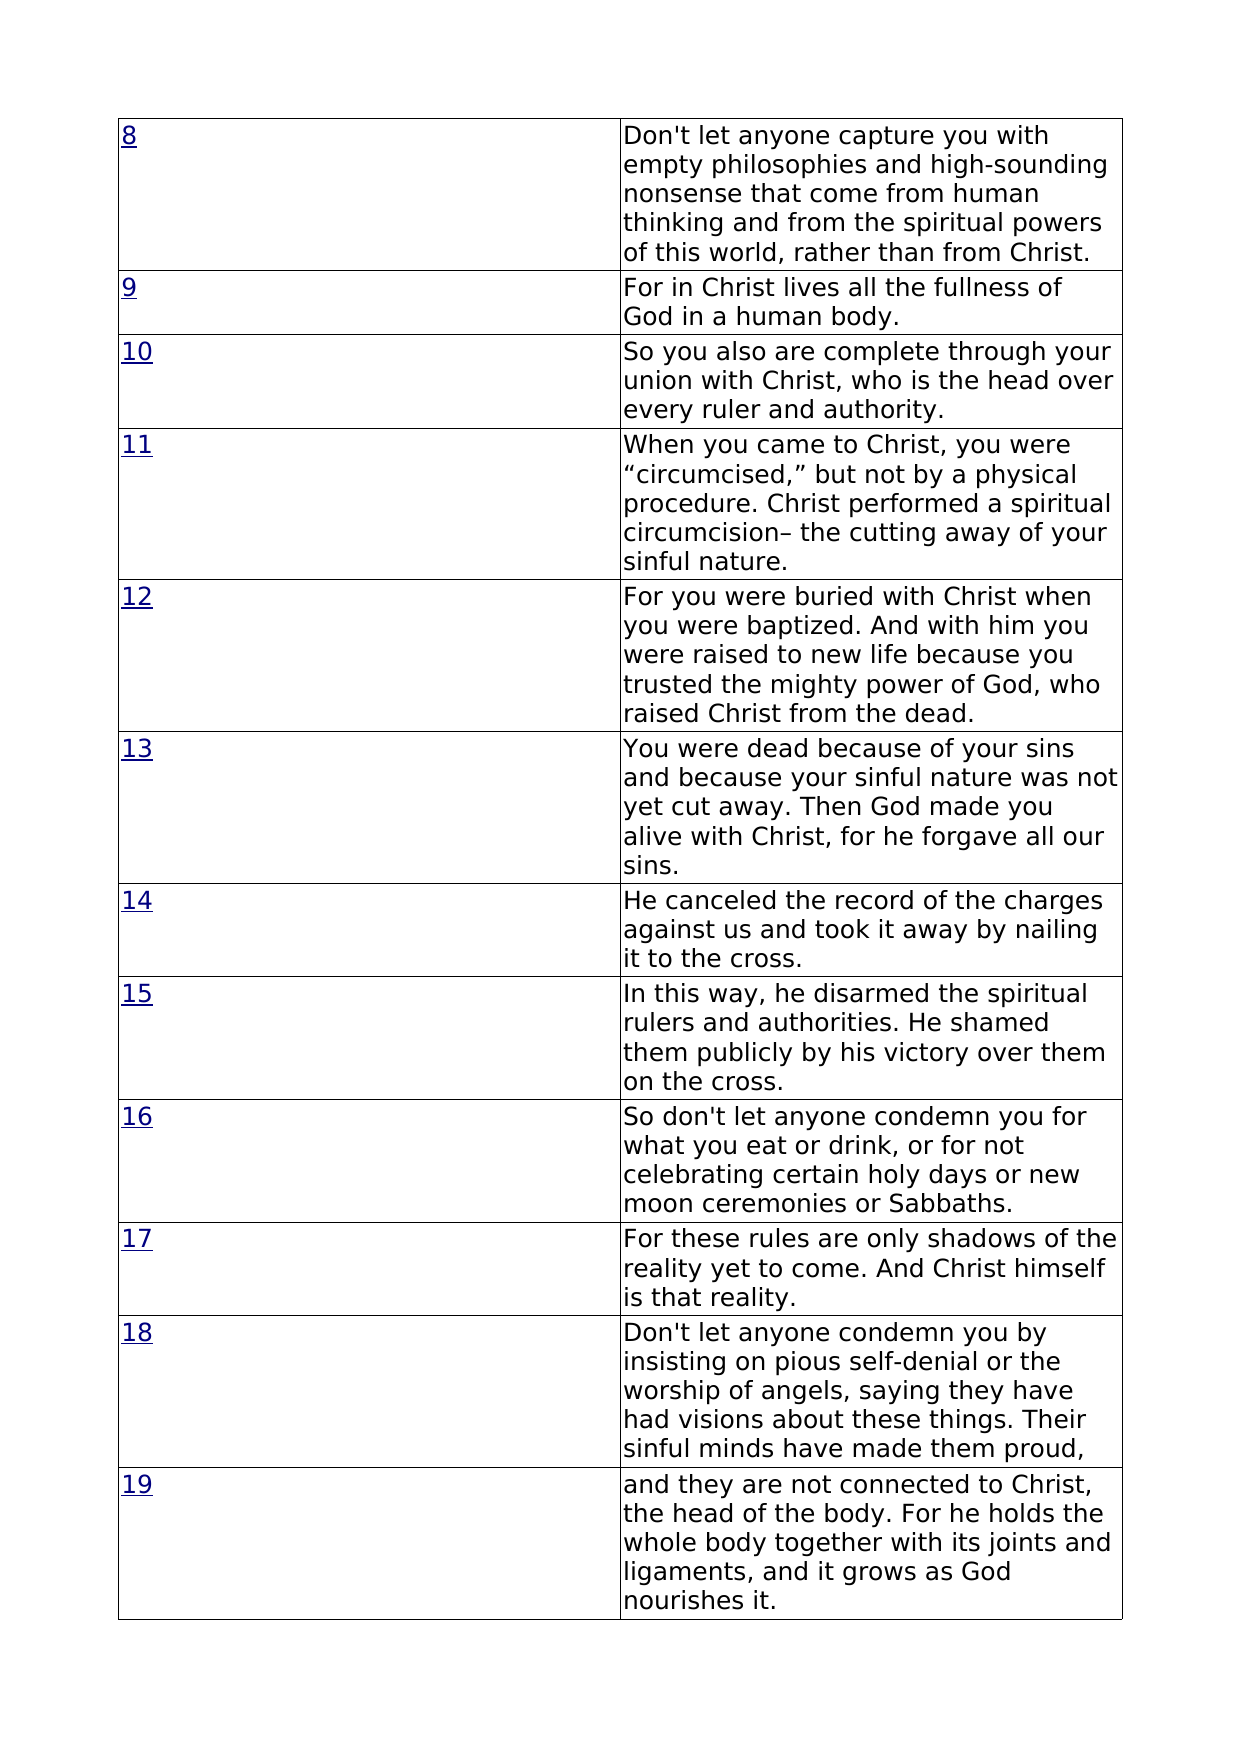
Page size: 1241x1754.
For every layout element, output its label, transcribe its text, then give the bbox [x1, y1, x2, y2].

table_cell You were dead because of your sins and because your sinful nature was not yet cut away. Then God made you alive with Christ, for he forgave all our sins. [621, 732, 1122, 883]
table_cell 10 [119, 335, 620, 428]
table_cell For these rules are only shadows of the reality yet to come. And Christ himself is that reality. [621, 1223, 1122, 1315]
table_cell 9 [119, 271, 620, 334]
table_cell For in Christ lives all the fullness of God in a human body. [621, 271, 1122, 334]
table_cell When you came to Christ, you were “circumcised,” but not by a physical procedure. Christ performed a spiritual circumcision– the cutting away of your sinful nature. [621, 429, 1122, 579]
table_cell 17 [119, 1223, 620, 1315]
table_cell 8 [119, 119, 620, 270]
table_cell Don't let anyone capture you with empty philosophies and high-sounding nonsense that come from human thinking and from the spiritual powers of this world, rather than from Christ. [621, 119, 1122, 270]
table_cell 18 [119, 1316, 620, 1467]
table_cell So you also are complete through your union with Christ, who is the head over every ruler and authority. [621, 335, 1122, 428]
table_cell In this way, he disarmed the spiritual rulers and authorities. He shamed them publicly by his victory over them on the cross. [621, 977, 1122, 1099]
table_cell 15 [119, 977, 620, 1099]
table_cell For you were buried with Christ when you were baptized. And with him you were raised to new life because you trusted the mighty power of God, who raised Christ from the dead. [621, 580, 1122, 731]
table_cell 12 [119, 580, 620, 731]
table_cell 19 [119, 1468, 620, 1618]
table_cell 11 [119, 429, 620, 579]
table_cell 13 [119, 732, 620, 883]
table_cell 14 [119, 884, 620, 976]
table_cell He canceled the record of the charges against us and took it away by nailing it to the cross. [621, 884, 1122, 976]
table_cell Don't let anyone condemn you by insisting on pious self-denial or the worship of angels, saying they have had visions about these things. Their sinful minds have made them proud, [621, 1316, 1122, 1467]
table_cell and they are not connected to Christ, the head of the body. For he holds the whole body together with its joints and ligaments, and it grows as God nourishes it. [621, 1468, 1122, 1618]
table_cell 16 [119, 1100, 620, 1222]
table_cell So don't let anyone condemn you for what you eat or drink, or for not celebrating certain holy days or new moon ceremonies or Sabbaths. [621, 1100, 1122, 1222]
